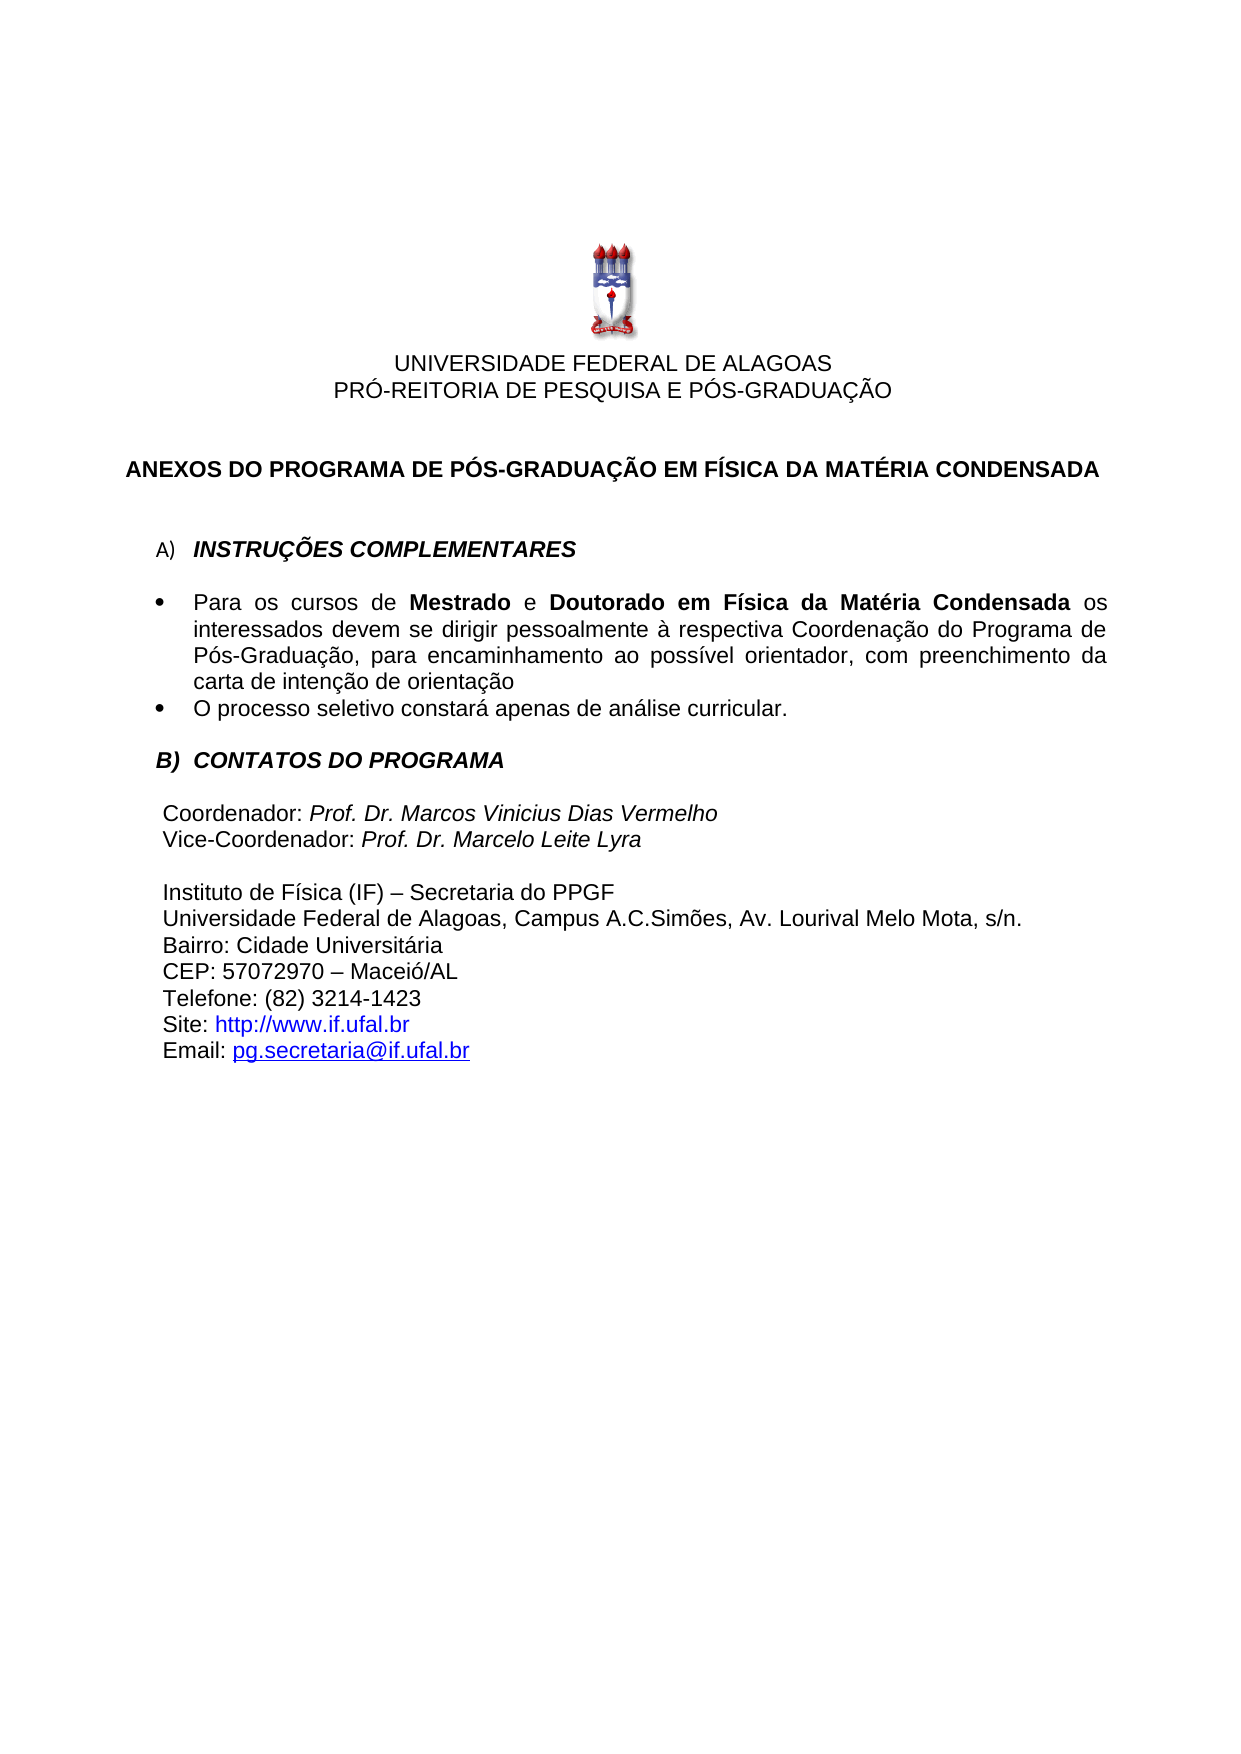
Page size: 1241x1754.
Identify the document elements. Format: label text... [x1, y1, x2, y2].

list O processo seletivo constará apenas de análise curricular. [156, 694, 1107, 721]
text PRÓ-REITORIA DE PESQUISA E PÓS-GRADUAÇÃO [118, 377, 1107, 403]
text Email: pg.secretaria@if.ufal.br [162, 1037, 1107, 1063]
text Coordenador: Prof. Dr. Marcos Vinicius Dias Vermelho [162, 800, 1107, 826]
list Para os cursos de Mestrado e Doutorado em Física da Matéria Condensada os interessados devem se dirigir pessoalmente à respectiva Coordenação do Programa de Pós-Graduação, para encaminhamento ao possível orientador, com preenchimento da carta de intenção de orientação [156, 589, 1107, 694]
text Telefone: (82) 3214-1423 [162, 984, 1107, 1011]
text Bairro: Cidade Universitária [162, 932, 1107, 958]
text Site: http://www.if.ufal.br [162, 1011, 1107, 1037]
text Instituto de Física (IF) – Secretaria do PPGF [162, 879, 1107, 905]
text Universidade Federal de Alagoas, Campus A.C.Simões, Av. Lourival Melo Mota, s/n. [162, 905, 1107, 932]
list contatoS do programa [156, 747, 1107, 774]
text UNIVERSIDADE FEDERAL DE ALAGOAS [118, 350, 1107, 377]
text CEP: 57072970 – Maceió/AL [162, 958, 1107, 984]
text Vice-Coordenador: Prof. Dr. Marcelo Leite Lyra [162, 826, 1107, 853]
text ANEXOS DO PROGRAMA DE PÓS-GRADUAÇÃO em física da matéria condensada [118, 456, 1107, 482]
list INSTRUÇÕES COMPLEMENTARES [156, 535, 1107, 563]
